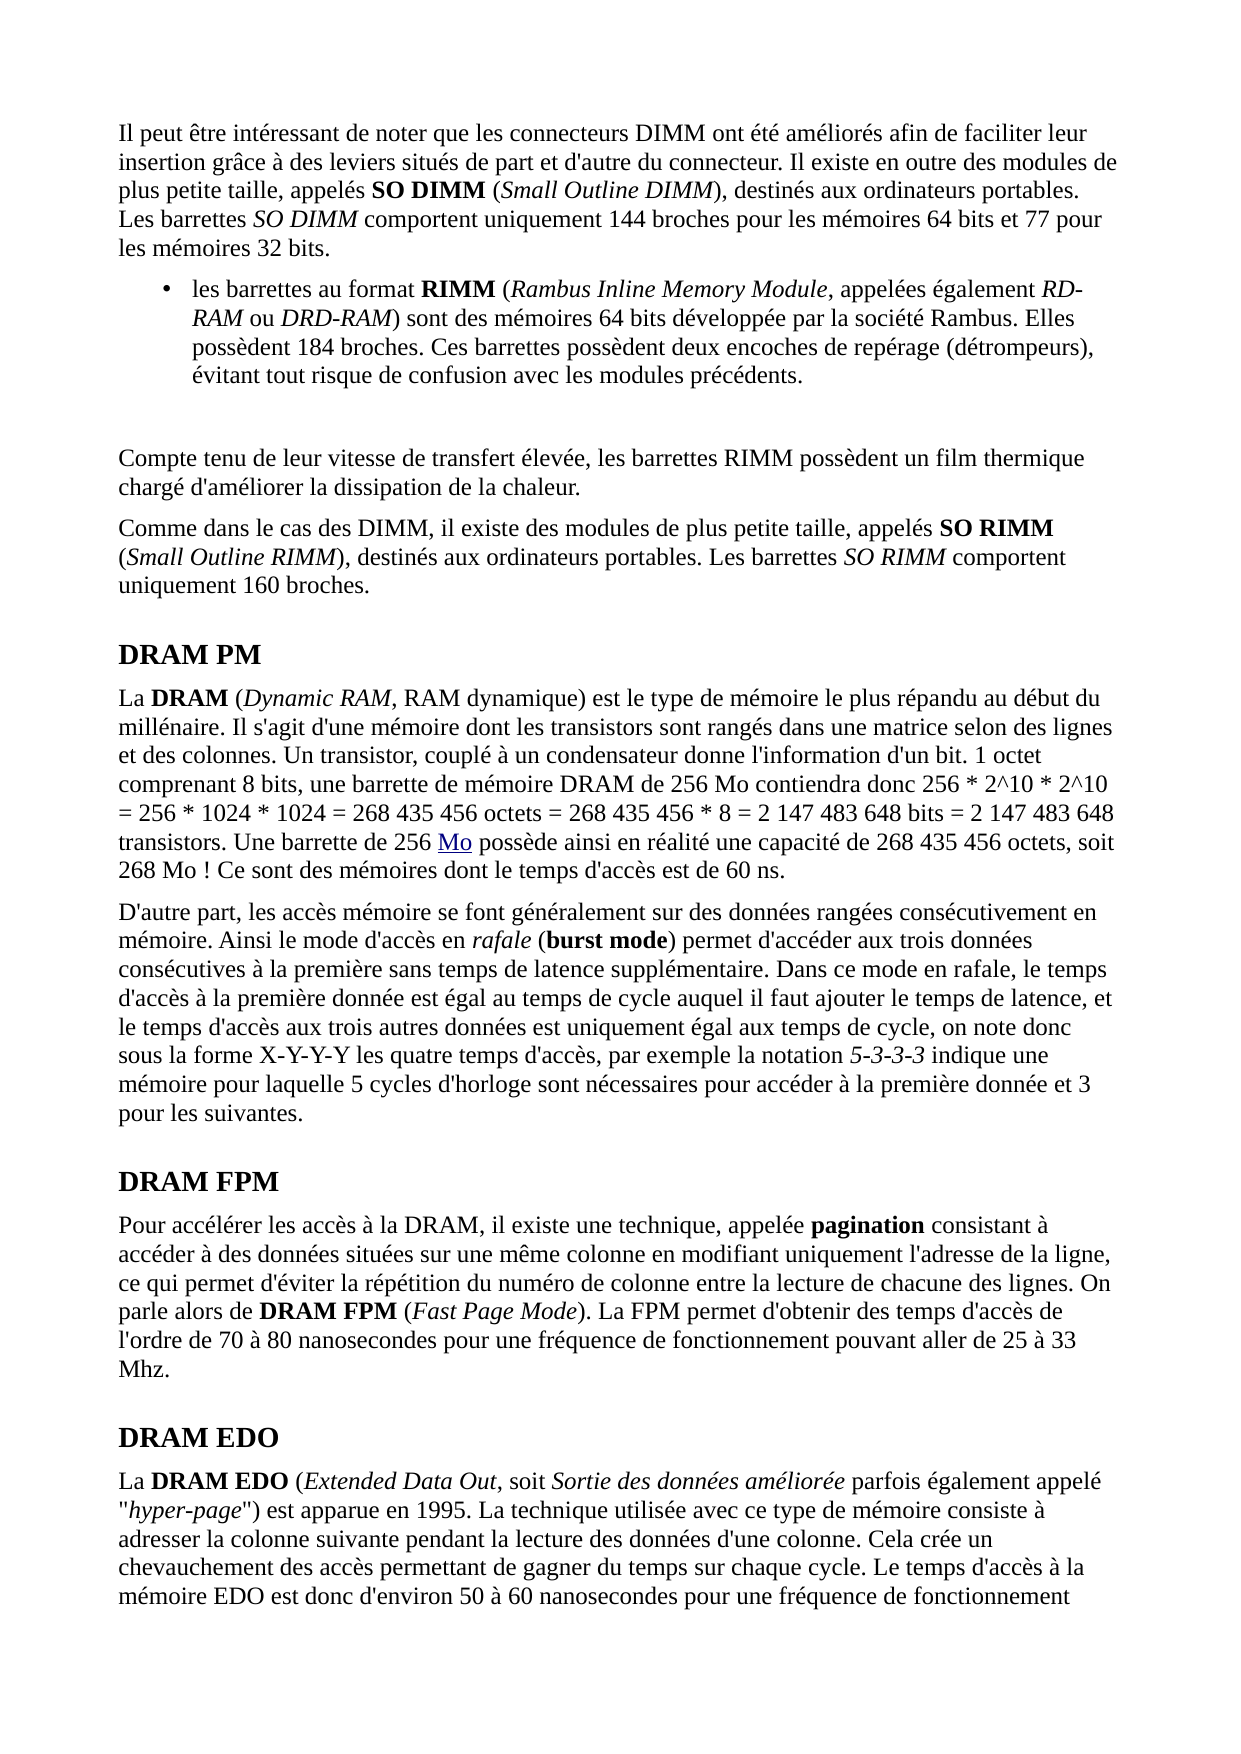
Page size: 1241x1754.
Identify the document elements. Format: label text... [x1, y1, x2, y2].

subtitle DRAM EDO [118, 1420, 1122, 1454]
text Comme dans le cas des DIMM, il existe des modules de plus petite taille, appelés SO RIMM (Small Outline RIMM), destinés aux ordinateurs portables. Les barrettes SO RIMM comportent uniquement 160 broches. [118, 513, 1122, 599]
text Il peut être intéressant de noter que les connecteurs DIMM ont été améliorés afin de faciliter leur insertion grâce à des leviers situés de part et d'autre du connecteur. Il existe en outre des modules de plus petite taille, appelés SO DIMM (Small Outline DIMM), destinés aux ordinateurs portables. Les barrettes SO DIMM comportent uniquement 144 broches pour les mémoires 64 bits et 77 pour les mémoires 32 bits. [118, 118, 1122, 262]
text Pour accélérer les accès à la DRAM, il existe une technique, appelée pagination consistant à accéder à des données situées sur une même colonne en modifiant uniquement l'adresse de la ligne, ce qui permet d'éviter la répétition du numéro de colonne entre la lecture de chacune des lignes. On parle alors de DRAM FPM (Fast Page Mode). La FPM permet d'obtenir des temps d'accès de l'ordre de 70 à 80 nanosecondes pour une fréquence de fonctionnement pouvant aller de 25 à 33 Mhz. [118, 1210, 1122, 1383]
subtitle DRAM PM [118, 637, 1122, 670]
text Compte tenu de leur vitesse de transfert élevée, les barrettes RIMM possèdent un film thermique chargé d'améliorer la dissipation de la chaleur. [118, 443, 1122, 501]
text La DRAM EDO (Extended Data Out, soit Sortie des données améliorée parfois également appelé "hyper-page") est apparue en 1995. La technique utilisée avec ce type de mémoire consiste à adresser la colonne suivante pendant la lecture des données d'une colonne. Cela crée un chevauchement des accès permettant de gagner du temps sur chaque cycle. Le temps d'accès à la mémoire EDO est donc d'environ 50 à 60 nanosecondes pour une fréquence de fonctionnement [118, 1466, 1122, 1610]
text D'autre part, les accès mémoire se font généralement sur des données rangées consécutivement en mémoire. Ainsi le mode d'accès en rafale (burst mode) permet d'accéder aux trois données consécutives à la première sans temps de latence supplémentaire. Dans ce mode en rafale, le temps d'accès à la première donnée est égal au temps de cycle auquel il faut ajouter le temps de latence, et le temps d'accès aux trois autres données est uniquement égal aux temps de cycle, on note donc sous la forme X-Y-Y-Y les quatre temps d'accès, par exemple la notation 5-3-3-3 indique une mémoire pour laquelle 5 cycles d'horloge sont nécessaires pour accéder à la première donnée et 3 pour les suivantes. [118, 897, 1122, 1127]
subtitle DRAM FPM [118, 1164, 1122, 1198]
text La DRAM (Dynamic RAM, RAM dynamique) est le type de mémoire le plus répandu au début du millénaire. Il s'agit d'une mémoire dont les transistors sont rangés dans une matrice selon des lignes et des colonnes. Un transistor, couplé à un condensateur donne l'information d'un bit. 1 octet comprenant 8 bits, une barrette de mémoire DRAM de 256 Mo contiendra donc 256 * 2^10 * 2^10 = 256 * 1024 * 1024 = 268 435 456 octets = 268 435 456 * 8 = 2 147 483 648 bits = 2 147 483 648 transistors. Une barrette de 256 Mo possède ainsi en réalité une capacité de 268 435 456 octets, soit 268 Mo ! Ce sont des mémoires dont le temps d'accès est de 60 ns. [118, 683, 1122, 884]
list les barrettes au format RIMM (Rambus Inline Memory Module, appelées également RD-RAM ou DRD-RAM) sont des mémoires 64 bits développée par la société Rambus. Elles possèdent 184 broches. Ces barrettes possèdent deux encoches de repérage (détrompeurs), évitant tout risque de confusion avec les modules précédents. [162, 274, 1122, 389]
